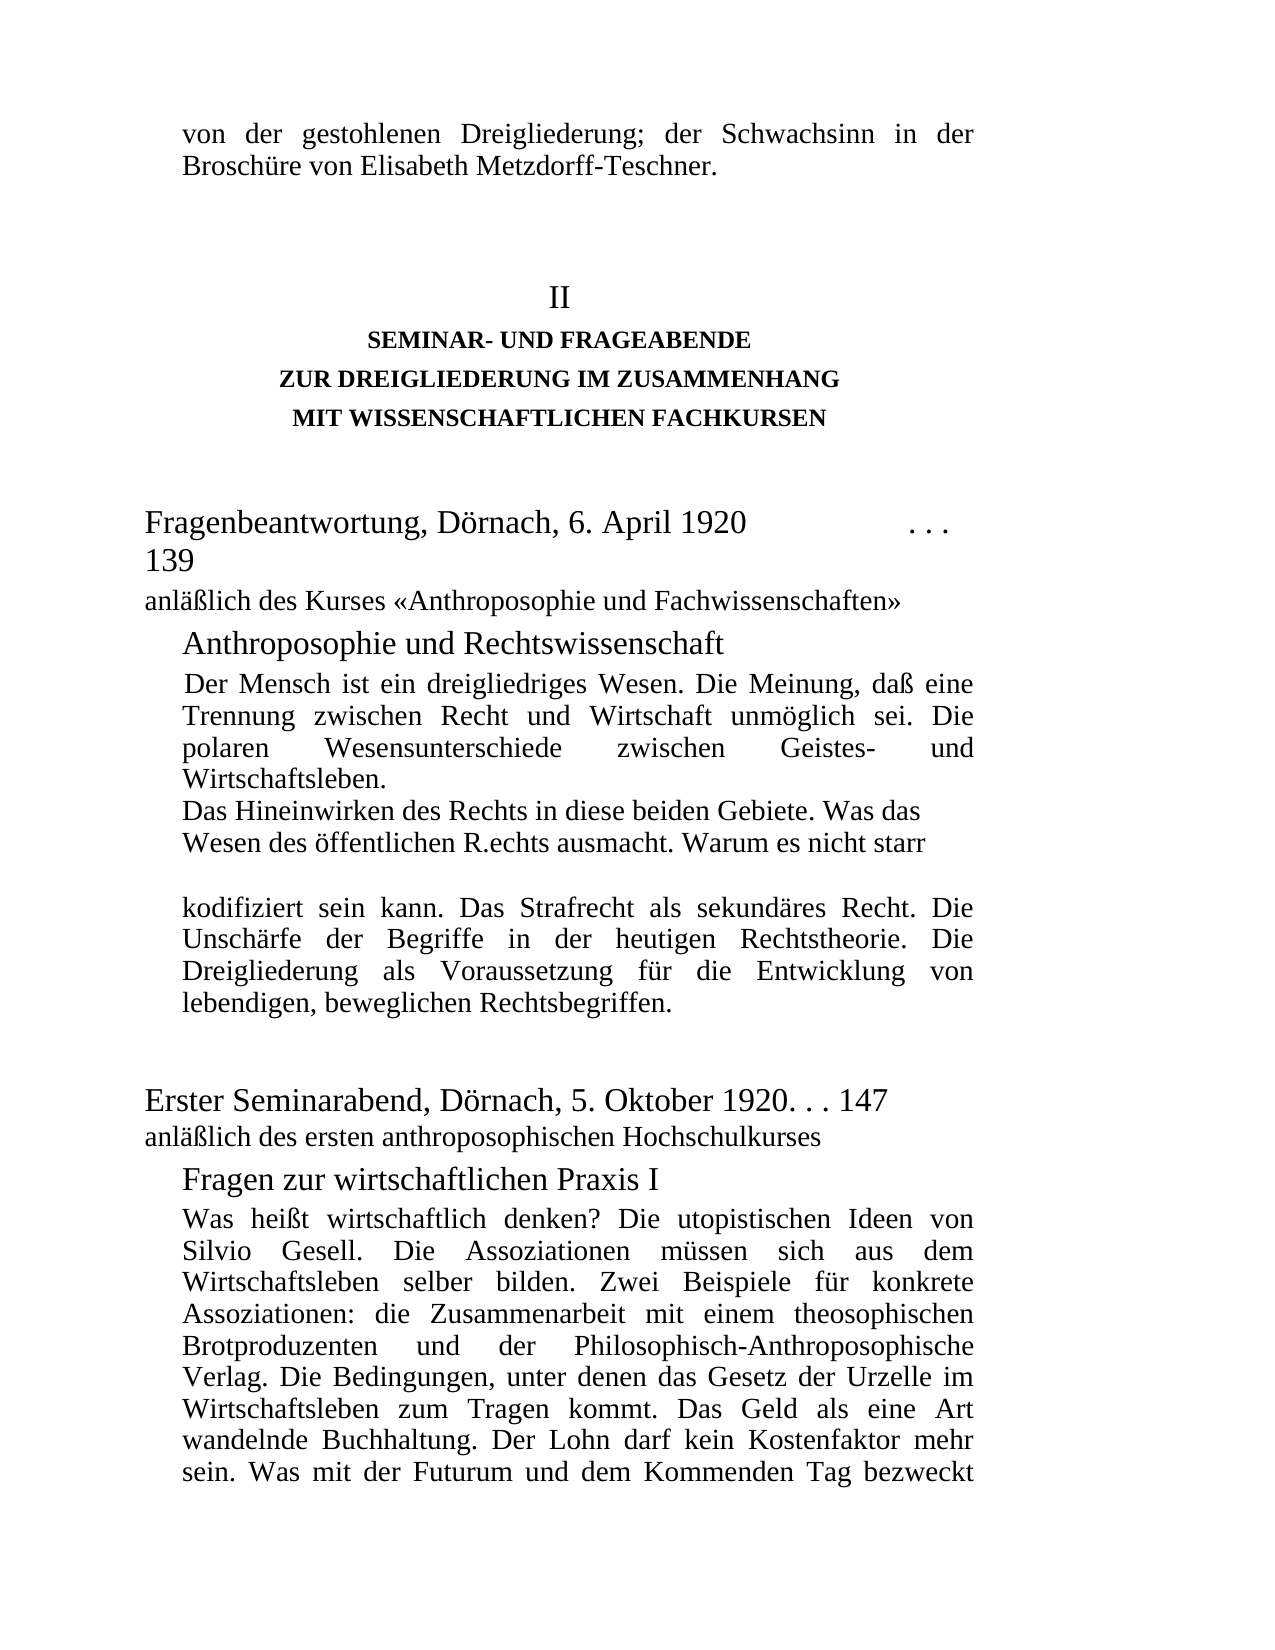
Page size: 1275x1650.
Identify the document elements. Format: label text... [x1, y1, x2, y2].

text II SEMINAR- UND FRAGEABENDE ZUR DREIGLIEDERUNG IM ZUSAMMENHANG MIT WISSENSCHAFTLICHEN FACHKURSEN [144, 277, 974, 432]
text Was heißt wirtschaftlich denken? Die utopistischen Ideen von Silvio Gesell. Die Assoziationen müssen sich aus dem Wirtschaftsleben selber bilden. Zwei Beispiele für konkrete Assoziationen: die Zusammenarbeit mit einem theosophischen Brotproduzenten und der Philosophisch-Anthroposophische Verlag. Die Bedingungen, unter denen das Gesetz der Urzelle im Wirtschaftsleben zum Tragen kommt. Das Geld als eine Art wandelnde Buchhaltung. Der Lohn darf kein Kostenfaktor mehr sein. Was mit der Futurum und dem Kommenden Tag bezweckt [182, 1203, 974, 1487]
text Wesen des öffentlichen R.echts ausmacht. Warum es nicht starr [144, 827, 974, 859]
text Das Hineinwirken des Rechts in diese beiden Gebiete. Was das [144, 795, 974, 827]
text Erster Seminarabend, Dörnach, 5. Oktober 1920. . . 147 [144, 1081, 974, 1119]
text anläßlich des Kurses «Anthroposophie und Fachwissenschaften» [144, 585, 974, 617]
text Fragen zur wirtschaftlichen Praxis I [144, 1159, 974, 1197]
text Der Mensch ist ein dreigliedriges Wesen. Die Meinung, daß eine Trennung zwischen Recht und Wirtschaft unmöglich sei. Die polaren Wesensunterschiede zwischen Geistes- und Wirtschaftsleben. [182, 668, 974, 795]
text Anthroposophie und Rechtswissenschaft [144, 623, 974, 662]
text anläßlich des ersten anthroposophischen Hochschulkurses [144, 1119, 974, 1153]
text Fragenbeantwortung, Dörnach, 6. April 1920 . . . 139 [144, 502, 974, 579]
text von der gestohlenen Dreigliederung; der Schwachsinn in der Broschüre von Elisabeth Metzdorff-Teschner. [182, 118, 974, 181]
text kodifiziert sein kann. Das Strafrecht als sekundäres Recht. Die Unschärfe der Begriffe in der heutigen Rechtstheorie. Die Dreigliederung als Voraussetzung für die Entwicklung von lebendigen, beweglichen Rechtsbegriffen. [182, 892, 974, 1018]
